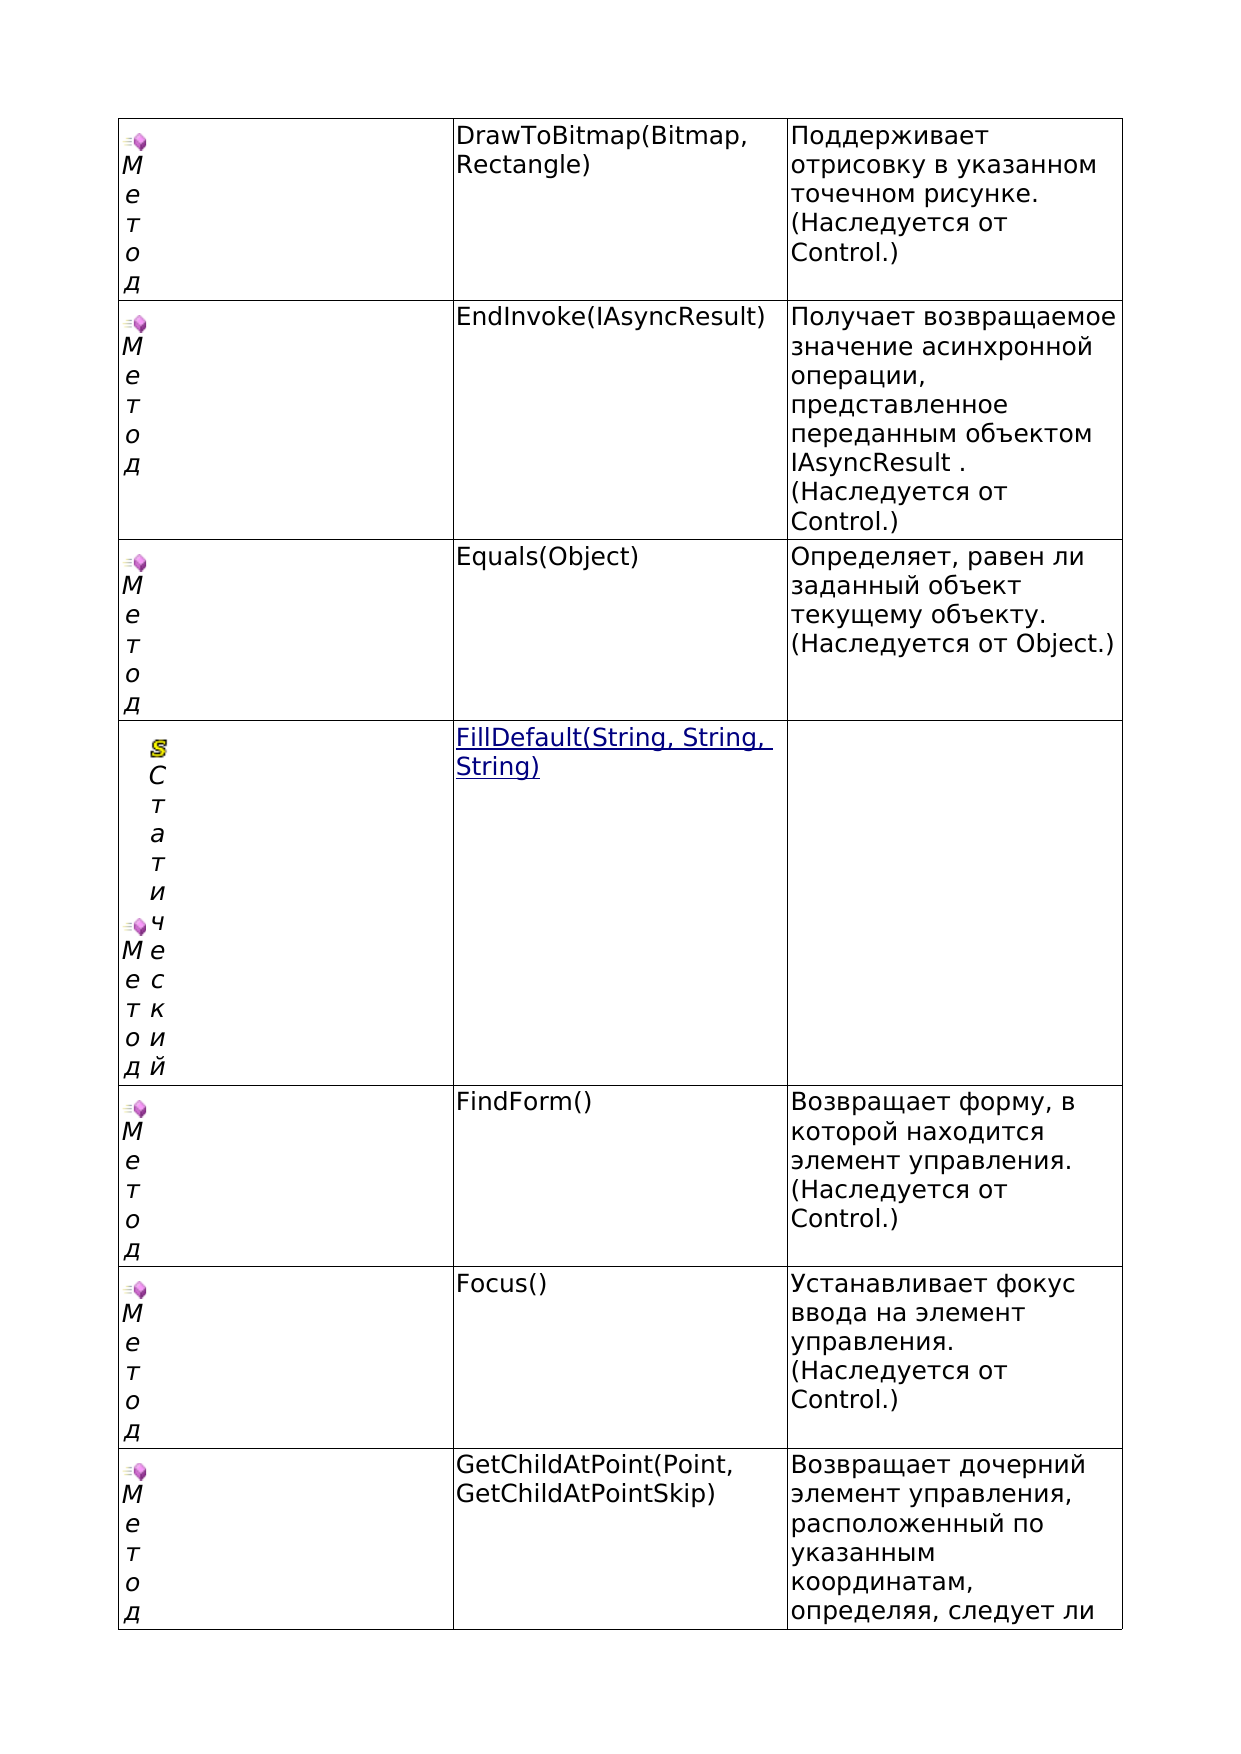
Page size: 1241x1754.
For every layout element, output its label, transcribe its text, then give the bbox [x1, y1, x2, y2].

picture [121, 1463, 147, 1481]
picture [121, 1281, 147, 1299]
picture [121, 133, 147, 151]
table_cell [119, 1086, 453, 1266]
picture [121, 1100, 147, 1118]
table_cell [119, 721, 453, 1084]
table_cell [119, 119, 453, 299]
table_cell Определяет, равен ли заданный объект текущему объекту. (Наследуется от Object.) [788, 540, 1122, 720]
table_cell EndInvoke(IAsyncResult) [454, 301, 787, 539]
table_cell [788, 721, 1122, 1084]
picture [121, 918, 146, 936]
table_cell Focus() [454, 1267, 787, 1447]
table_cell Получает возвращаемое значение асинхронной операции, представленное переданным объектом IAsyncResult . (Наследуется от Control.) [788, 301, 1122, 539]
table_cell [119, 301, 453, 539]
table_cell Возвращает форму, в которой находится элемент управления. (Наследуется от Control.) [788, 1086, 1122, 1266]
table_cell [119, 540, 453, 720]
table_cell FindForm() [454, 1086, 787, 1266]
table_cell Поддерживает отрисовку в указанном точечном рисунке. (Наследуется от Control.) [788, 119, 1122, 299]
table_cell [119, 1267, 453, 1447]
table_cell Устанавливает фокус ввода на элемент управления. (Наследуется от Control.) [788, 1267, 1122, 1447]
table_cell Возвращает дочерний элемент управления, расположенный по указанным координатам, определяя, следует ли [788, 1449, 1122, 1629]
table_cell [119, 1449, 453, 1629]
table_cell GetChildAtPoint(Point, GetChildAtPointSkip) [454, 1449, 787, 1629]
table_cell Equals(Object) [454, 540, 787, 720]
table_cell DrawToBitmap(Bitmap, Rectangle) [454, 119, 787, 299]
picture [121, 554, 147, 572]
table_cell FillDefault(String, String, String) [454, 721, 787, 1084]
picture [121, 315, 147, 333]
picture [146, 735, 172, 761]
